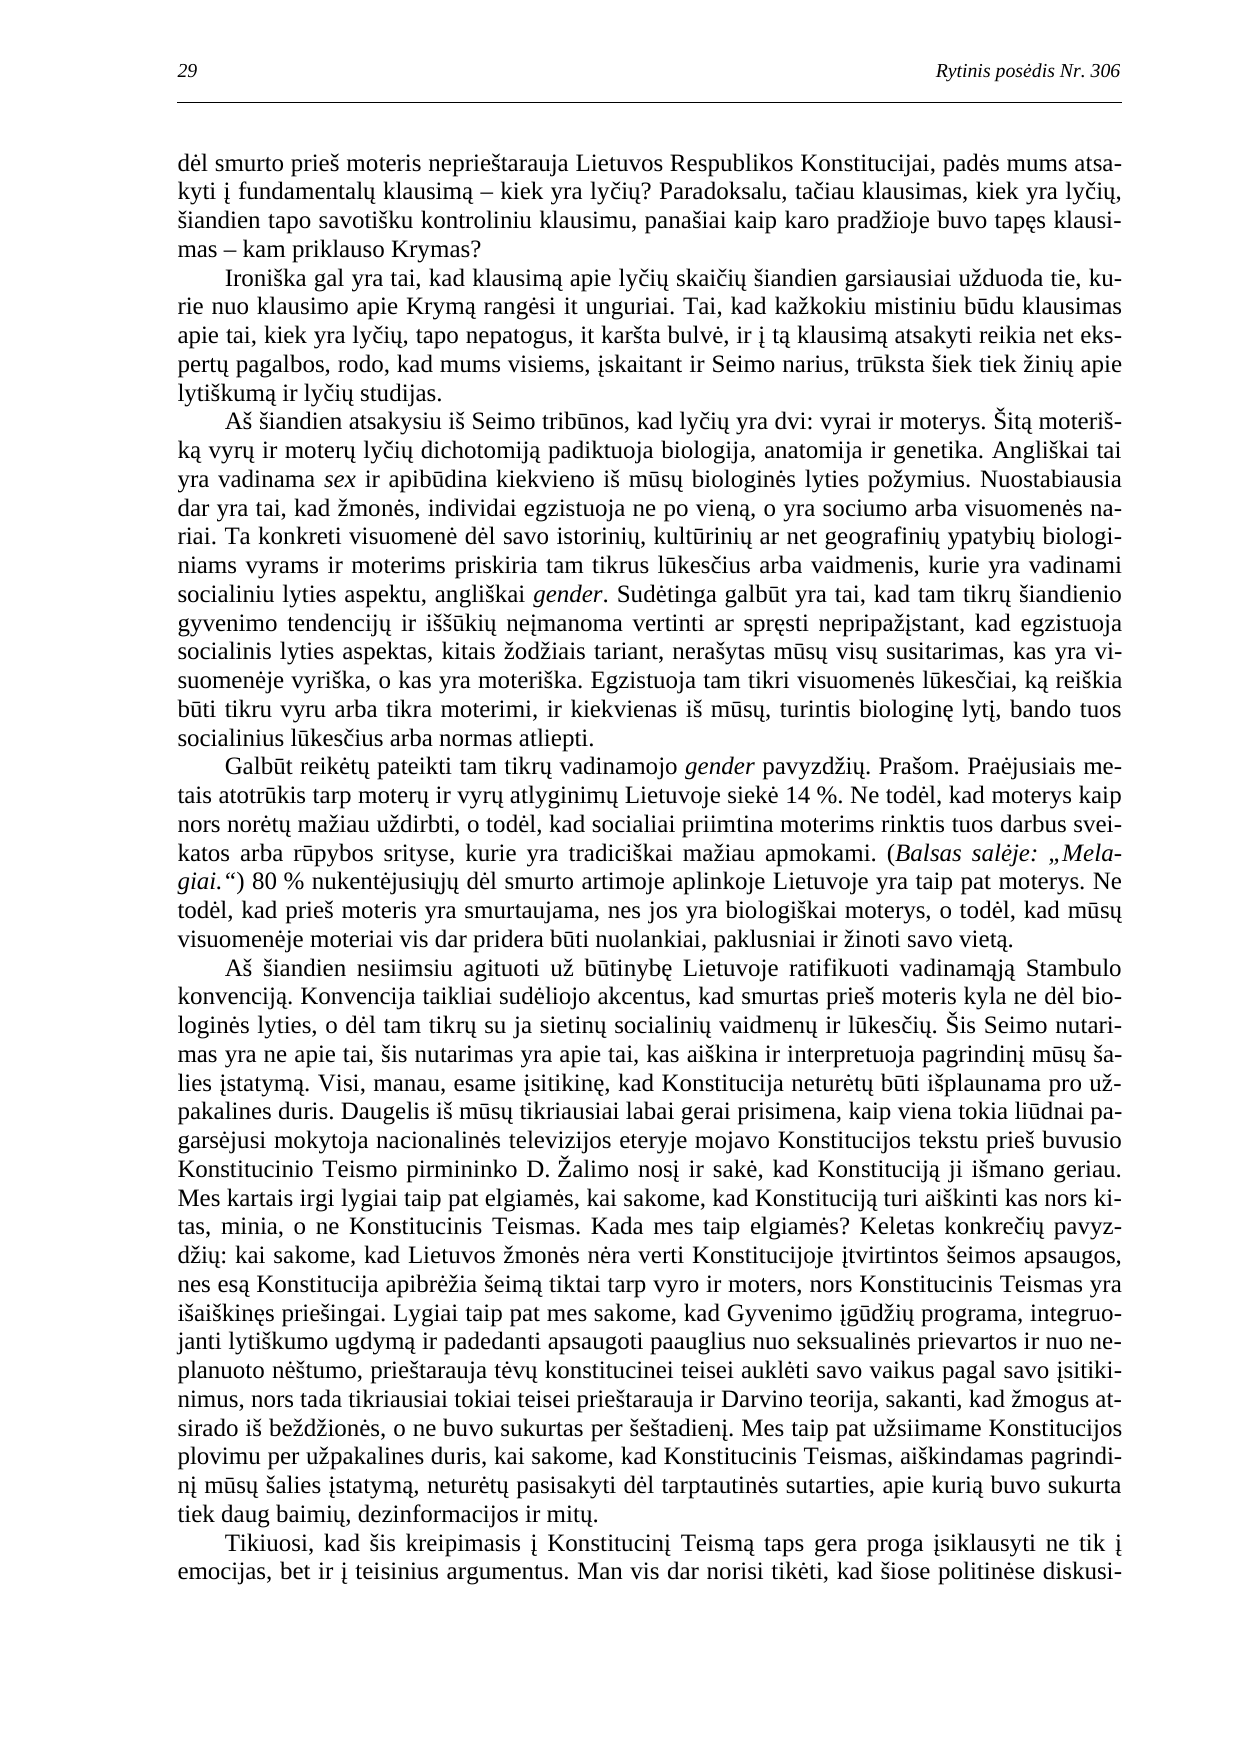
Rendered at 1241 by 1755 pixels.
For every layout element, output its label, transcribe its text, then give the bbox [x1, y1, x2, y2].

text Aš šian­dien ne­si­im­siu agi­tuo­ti už bū­ti­ny­bę Lie­tu­vo­je ra­ti­fi­kuo­ti va­di­na­mą­ją Stam­bu­lo kon­ven­ci­ją. Kon­ven­ci­ja taik­liai su­dė­lio­jo ak­cen­tus, kad smur­tas prieš mo­te­ris ky­la ne dėl bio­lo­gi­nės ly­ties, o dėl tam tik­rų su ja sie­ti­nų so­cia­li­nių vaid­me­nų ir lū­kes­čių. Šis Sei­mo nu­ta­ri­mas yra ne apie tai, šis nu­ta­ri­mas yra apie tai, kas aiš­ki­na ir in­ter­pre­tuo­ja pa­grin­di­nį mū­sų ša­lies įsta­ty­mą. Vi­si, ma­nau, esa­me įsi­ti­ki­nę, kad Kon­sti­tu­ci­ja ne­tu­rė­tų bū­ti iš­plau­na­ma pro už­pa­ka­li­nes du­ris. Dau­ge­lis iš mū­sų tik­riau­siai la­bai ge­rai pri­si­me­na, kaip vie­na to­kia liūd­nai pa­gar­sė­ju­si mo­ky­to­ja na­cio­na­li­nės te­le­vi­zi­jos ete­ry­je mo­ja­vo Kon­sti­tu­ci­jos teks­tu prieš bu­vu­sio Kon­sti­tu­ci­nio Teis­mo pir­mi­nin­ko D. Ža­li­mo no­sį ir sa­kė, kad Kon­sti­tu­ci­ją ji iš­ma­no ge­riau. Mes kar­tais ir­gi ly­giai taip pat el­gia­mės, kai sa­ko­me, kad Kon­sti­tu­ci­ją tu­ri aiš­kin­ti kas nors ki­tas, mi­nia, o ne Kon­sti­tu­ci­nis Teis­mas. Ka­da mes taip el­gia­mės? Ke­le­tas kon­kre­čių pa­vyz­džių: kai sa­ko­me, kad Lie­tu­vos žmo­nės nė­ra ver­ti Kon­sti­tu­ci­jo­je įtvir­tin­tos šei­mos ap­sau­gos, nes esą Kon­sti­tu­ci­ja api­brė­žia šei­mą tik­tai tarp vy­ro ir mo­ters, nors Kon­sti­tu­ci­nis Teis­mas yra iš­aiš­ki­nęs prie­šin­gai. Ly­giai taip pat mes sa­ko­me, kad Gy­ve­ni­mo įgū­džių pro­gra­ma, in­teg­ruo­jan­ti ly­tiš­ku­mo ug­dy­mą ir pa­de­dan­ti ap­sau­go­ti pa­aug­lius nuo sek­su­a­li­nės prie­var­tos ir nuo ne­pla­nuo­to nėš­tu­mo, prieš­ta­rau­ja tė­vų kon­sti­tu­ci­nei tei­sei auk­lė­ti sa­vo vai­kus pa­gal sa­vo įsi­ti­ki­ni­mus, nors ta­da tik­riau­siai to­kiai tei­sei prieš­ta­rau­ja ir Dar­vi­no te­ori­ja, sa­kan­ti, kad žmo­gus at­si­ra­do iš bež­džio­nės, o ne bu­vo su­kur­tas per šeš­ta­die­nį. Mes taip pat už­si­i­ma­me Kon­sti­tu­ci­jos plo­vi­mu per už­pa­ka­li­nes du­ris, kai sa­ko­me, kad Kon­sti­tu­ci­nis Teis­mas, aiš­kin­da­mas pa­grin­di­nį mū­sų ša­lies įsta­ty­mą, ne­tu­rė­tų pa­si­sa­ky­ti dėl tarp­tau­ti­nės su­tar­ties, apie ku­rią bu­vo su­kur­ta tiek daug bai­mių, dez­in­for­ma­ci­jos ir mi­tų. [177, 953, 1122, 1528]
text Ti­kiuo­si, kad šis krei­pi­ma­sis į Kon­sti­tu­ci­nį Teis­mą taps ge­ra pro­ga įsi­klau­sy­ti ne tik į emo­ci­jas, bet ir į tei­si­nius ar­gu­men­tus. Man vis dar no­ri­si ti­kė­ti, kad šio­se po­li­ti­nė­se dis­ku­si­ [177, 1528, 1122, 1585]
text dėl smur­to prieš mo­te­ris ne­pri­eš­ta­rau­ja Lie­tu­vos Res­pub­li­kos Kon­sti­tu­ci­jai, pa­dės mums at­sa­ky­ti į fun­da­men­ta­lų klau­si­mą – kiek yra ly­čių? Pa­ra­dok­sa­lu, ta­čiau klau­si­mas, kiek yra ly­čių, šian­dien ta­po sa­vo­tiš­ku kon­tro­li­niu klau­si­mu, pa­na­šiai kaip ka­ro pra­džio­je bu­vo ta­pęs klau­si­mas – kam pri­klau­so Kry­mas? [177, 148, 1122, 263]
text Gal­būt rei­kė­tų pa­teik­ti tam tik­rų va­di­na­mo­jo gen­der pa­vyz­džių. Pra­šom. Pra­ėju­siais me­tais ato­trū­kis tarp mo­te­rų ir vy­rų at­ly­gi­ni­mų Lie­tu­vo­je sie­kė 14 %. Ne to­dėl, kad mo­te­rys kaip nors no­rė­tų ma­žiau už­dirb­ti, o to­dėl, kad so­cia­liai pri­im­ti­na mo­te­rims rink­tis tuos dar­bus svei­ka­tos ar­ba rū­py­bos sri­ty­se, ku­rie yra tra­di­ciš­kai ma­žiau ap­mo­ka­mi. (Bal­sas sa­lė­je: „Me­la­giai.“) 80 % nu­ken­tė­ju­sių­jų dėl smur­to ar­ti­mo­je ap­lin­ko­je Lie­tu­vo­je yra taip pat mo­te­rys. Ne to­dėl, kad prieš mo­te­ris yra smur­tau­ja­ma, nes jos yra bio­lo­giš­kai mo­te­rys, o to­dėl, kad mū­sų vi­suo­me­nė­je mo­te­riai vis dar pri­de­ra bū­ti nuo­lan­kiai, pa­klus­niai ir ži­no­ti sa­vo vie­tą. [177, 751, 1122, 953]
text Aš šian­dien at­sa­ky­siu iš Sei­mo tri­bū­nos, kad ly­čių yra dvi: vy­rai ir mo­te­rys. Ši­tą mo­te­riš­ką vy­rų ir mo­te­rų ly­čių di­cho­to­mi­ją pa­dik­tuo­ja bio­lo­gi­ja, ana­to­mi­ja ir ge­ne­ti­ka. An­gliš­kai tai yra va­di­na­ma sex ir api­bū­di­na kiek­vie­no iš mū­sų bio­lo­gi­nės ly­ties po­žy­mius. Nuo­sta­biau­sia dar yra tai, kad žmo­nės, in­di­vi­dai eg­zis­tuo­ja ne po vie­ną, o yra so­ciu­mo ar­ba vi­suo­me­nės na­riai. Ta kon­kre­ti vi­suo­me­nė dėl sa­vo is­to­ri­nių, kul­tū­ri­nių ar net ge­og­ra­fi­nių ypa­ty­bių bio­lo­gi­niams vy­rams ir mo­te­rims pri­ski­ria tam tik­rus lū­kes­čius ar­ba vaid­me­nis, ku­rie yra va­di­na­mi so­cia­li­niu ly­ties as­pek­tu, an­gliš­kai gen­der. Su­dė­tin­ga gal­būt yra tai, kad tam tik­rų šian­die­nio gy­ve­ni­mo ten­den­ci­jų ir iš­šū­kių ne­įma­no­ma ver­tin­ti ar spręs­ti ne­pri­pa­žįs­tant, kad eg­zis­tuo­ja so­cia­li­nis ly­ties as­pek­tas, ki­tais žo­džiais ta­riant, ne­ra­šy­tas mū­sų vi­sų su­si­ta­ri­mas, kas yra vi­suo­me­nė­je vy­riš­ka, o kas yra mo­te­riš­ka. Eg­zis­tuo­ja tam tik­ri vi­suo­me­nės lū­kes­čiai, ką reiš­kia bū­ti tik­ru vy­ru ar­ba tik­ra mo­te­ri­mi, ir kiek­vie­nas iš mū­sų, tu­rin­tis bio­lo­gi­nę ly­tį, ban­do tuos so­cia­li­nius lū­kes­čius ar­ba nor­mas at­liep­ti. [177, 406, 1122, 751]
text Iro­niš­ka gal yra tai, kad klau­si­mą apie ly­čių skai­čių šian­dien gar­siau­siai už­duo­da tie, ku­rie nuo klau­si­mo apie Kry­mą ran­gė­si it un­gu­riai. Tai, kad kaž­ko­kiu mis­ti­niu bū­du klau­si­mas apie tai, kiek yra ly­čių, ta­po ne­pa­to­gus, it karš­ta bul­vė, ir į tą klau­si­mą at­sa­ky­ti rei­kia net eks­per­tų pa­gal­bos, ro­do, kad mums vi­siems, įskai­tant ir Sei­mo na­rius, trūks­ta šiek tiek ži­nių apie ly­tiš­ku­mą ir ly­čių stu­di­jas. [177, 263, 1122, 406]
